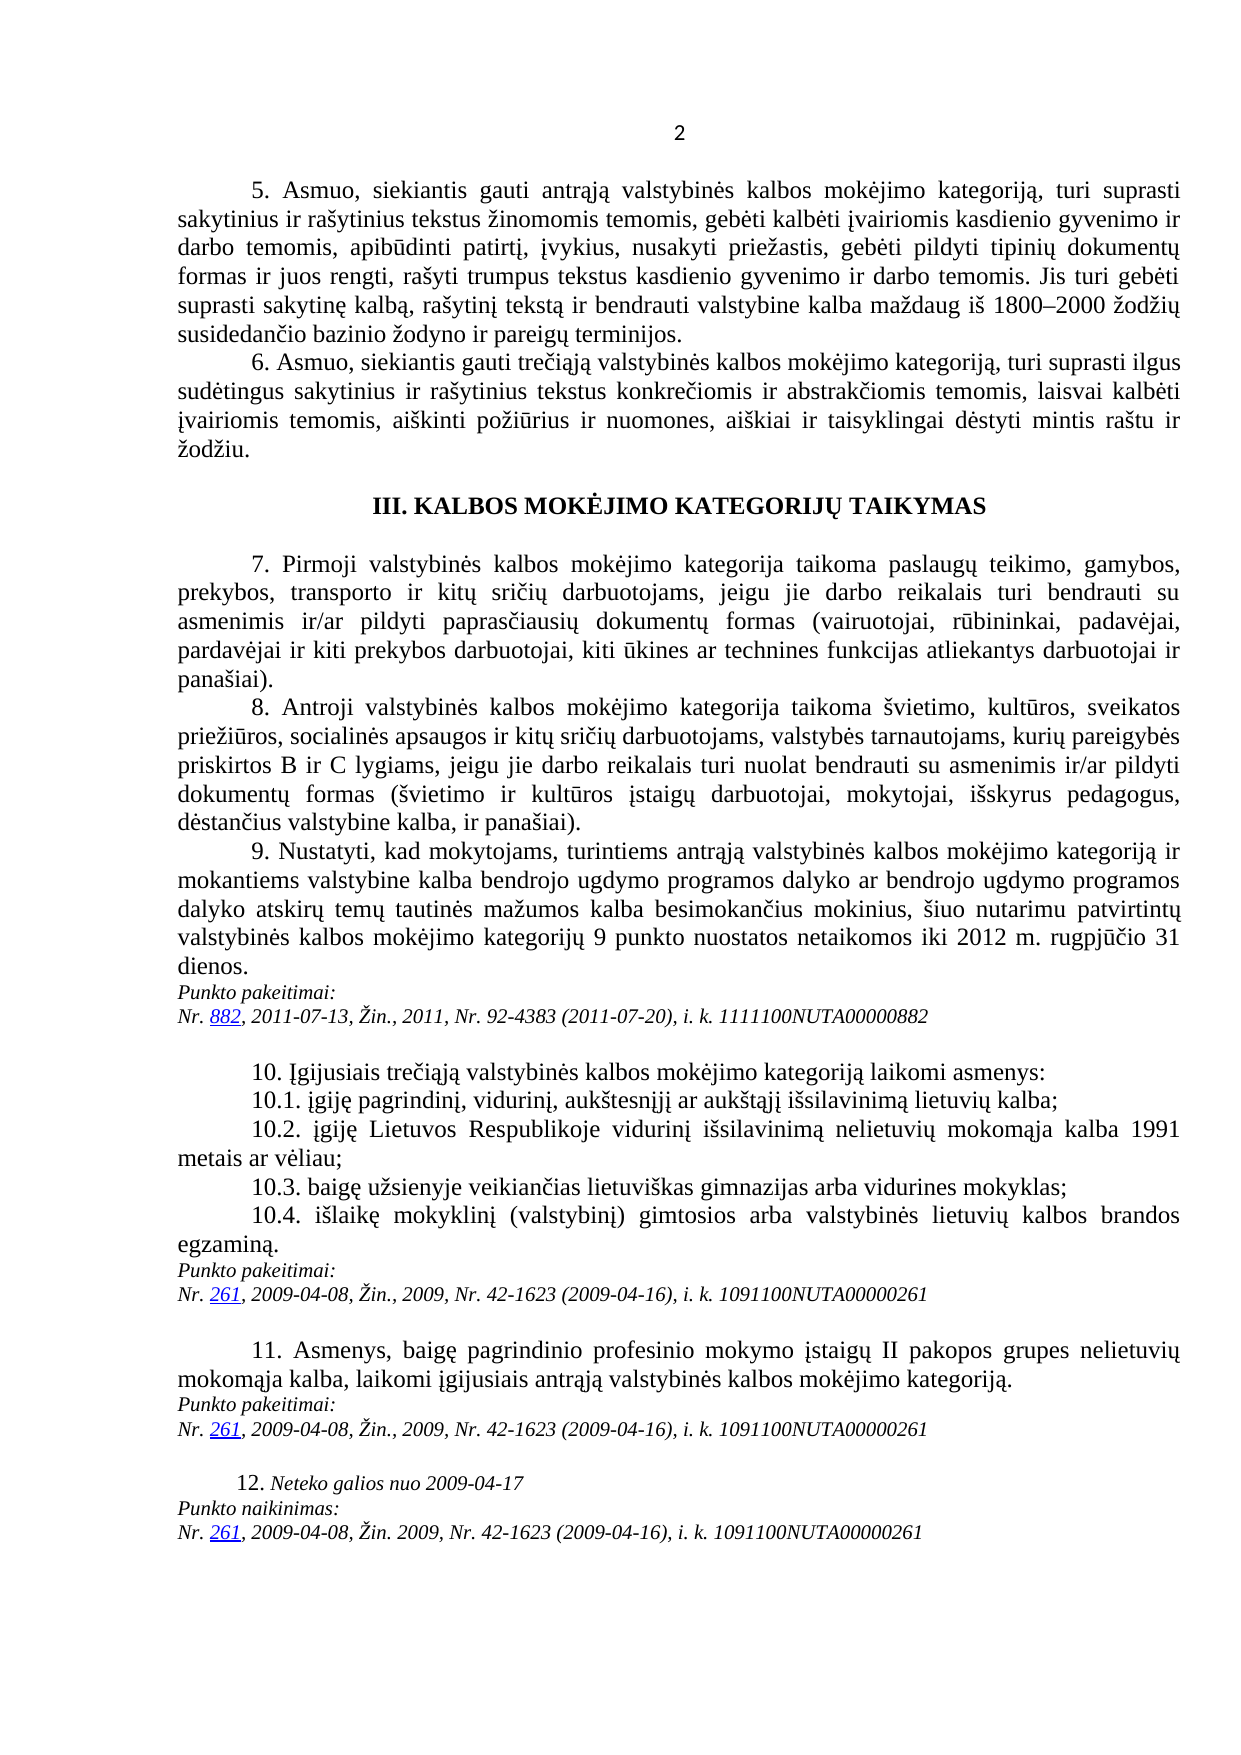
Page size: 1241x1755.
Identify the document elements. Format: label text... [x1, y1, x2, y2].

text Nr. 261, 2009-04-08, Žin. 2009, Nr. 42-1623 (2009-04-16), i. k. 1091100NUTA00000261 [177, 1520, 1181, 1544]
text 10. Įgijusiais trečiąją valstybinės kalbos mokėjimo kategoriją laikomi asmenys: [177, 1057, 1181, 1086]
text 10.3. baigę užsienyje veikiančias lietuviškas gimnazijas arba vidurines mokyklas; [177, 1172, 1181, 1201]
text Punkto naikinimas: [177, 1496, 1181, 1520]
text 6. Asmuo, siekiantis gauti trečiąją valstybinės kalbos mokėjimo kategoriją, turi suprasti ilgus sudėtingus sakytinius ir rašytinius tekstus konkrečiomis ir abstrakčiomis temomis, laisvai kalbėti įvairiomis temomis, aiškinti požiūrius ir nuomones, aiškiai ir taisyklingai dėstyti mintis raštu ir žodžiu. [177, 347, 1181, 462]
text Punkto pakeitimai: [177, 1258, 1181, 1282]
text Nr. 882, 2011-07-13, Žin., 2011, Nr. 92-4383 (2011-07-20), i. k. 1111100NUTA00000882 [177, 1004, 1181, 1028]
text 10.4. išlaikę mokyklinį (valstybinį) gimtosios arba valstybinės lietuvių kalbos brandos egzaminą. [177, 1201, 1181, 1258]
text Nr. 261, 2009-04-08, Žin., 2009, Nr. 42-1623 (2009-04-16), i. k. 1091100NUTA00000261 [177, 1416, 1181, 1441]
text Punkto pakeitimai: [177, 1392, 1181, 1416]
text Nr. 261, 2009-04-08, Žin., 2009, Nr. 42-1623 (2009-04-16), i. k. 1091100NUTA00000261 [177, 1282, 1181, 1306]
text 9. Nustatyti, kad mokytojams, turintiems antrąją valstybinės kalbos mokėjimo kategoriją ir mokantiems valstybine kalba bendrojo ugdymo programos dalyko ar bendrojo ugdymo programos dalyko atskirų temų tautinės mažumos kalba besimokančius mokinius, šiuo nutarimu patvirtintų valstybinės kalbos mokėjimo kategorijų 9 punkto nuostatos netaikomos iki 2012 m. rugpjūčio 31 dienos. [177, 836, 1181, 980]
text 10.2. įgiję Lietuvos Respublikoje vidurinį išsilavinimą nelietuvių mokomąja kalba 1991 metais ar vėliau; [177, 1114, 1181, 1172]
text 8. Antroji valstybinės kalbos mokėjimo kategorija taikoma švietimo, kultūros, sveikatos priežiūros, socialinės apsaugos ir kitų sričių darbuotojams, valstybės tarnautojams, kurių pareigybės priskirtos B ir C lygiams, jeigu jie darbo reikalais turi nuolat bendrauti su asmenimis ir/ar pildyti dokumentų formas (švietimo ir kultūros įstaigų darbuotojai, mokytojai, išskyrus pedagogus, dėstančius valstybine kalba, ir panašiai). [177, 692, 1181, 836]
text 10.1. įgiję pagrindinį, vidurinį, aukštesnįjį ar aukštąjį išsilavinimą lietuvių kalba; [177, 1086, 1181, 1114]
text 5. Asmuo, siekiantis gauti antrąją valstybinės kalbos mokėjimo kategoriją, turi suprasti sakytinius ir rašytinius tekstus žinomomis temomis, gebėti kalbėti įvairiomis kasdienio gyvenimo ir darbo temomis, apibūdinti patirtį, įvykius, nusakyti priežastis, gebėti pildyti tipinių dokumentų formas ir juos rengti, rašyti trumpus tekstus kasdienio gyvenimo ir darbo temomis. Jis turi gebėti suprasti sakytinę kalbą, rašytinį tekstą ir bendrauti valstybine kalba maždaug iš 1800–2000 žodžių susidedančio bazinio žodyno ir pareigų terminijos. [177, 175, 1181, 347]
text 11. Asmenys, baigę pagrindinio profesinio mokymo įstaigų II pakopos grupes nelietuvių mokomąja kalba, laikomi įgijusiais antrąją valstybinės kalbos mokėjimo kategoriją. [177, 1335, 1181, 1392]
text 7. Pirmoji valstybinės kalbos mokėjimo kategorija taikoma paslaugų teikimo, gamybos, prekybos, transporto ir kitų sričių darbuotojams, jeigu jie darbo reikalais turi bendrauti su asmenimis ir/ar pildyti paprasčiausių dokumentų formas (vairuotojai, rūbininkai, padavėjai, pardavėjai ir kiti prekybos darbuotojai, kiti ūkines ar technines funkcijas atliekantys darbuotojai ir panašiai). [177, 549, 1181, 692]
text Punkto pakeitimai: [177, 980, 1181, 1004]
text 12. Neteko galios nuo 2009-04-17 [177, 1469, 1181, 1496]
text III. KALBOS MOKĖJIMO KATEGORIJŲ TAIKYMAS [177, 491, 1181, 520]
